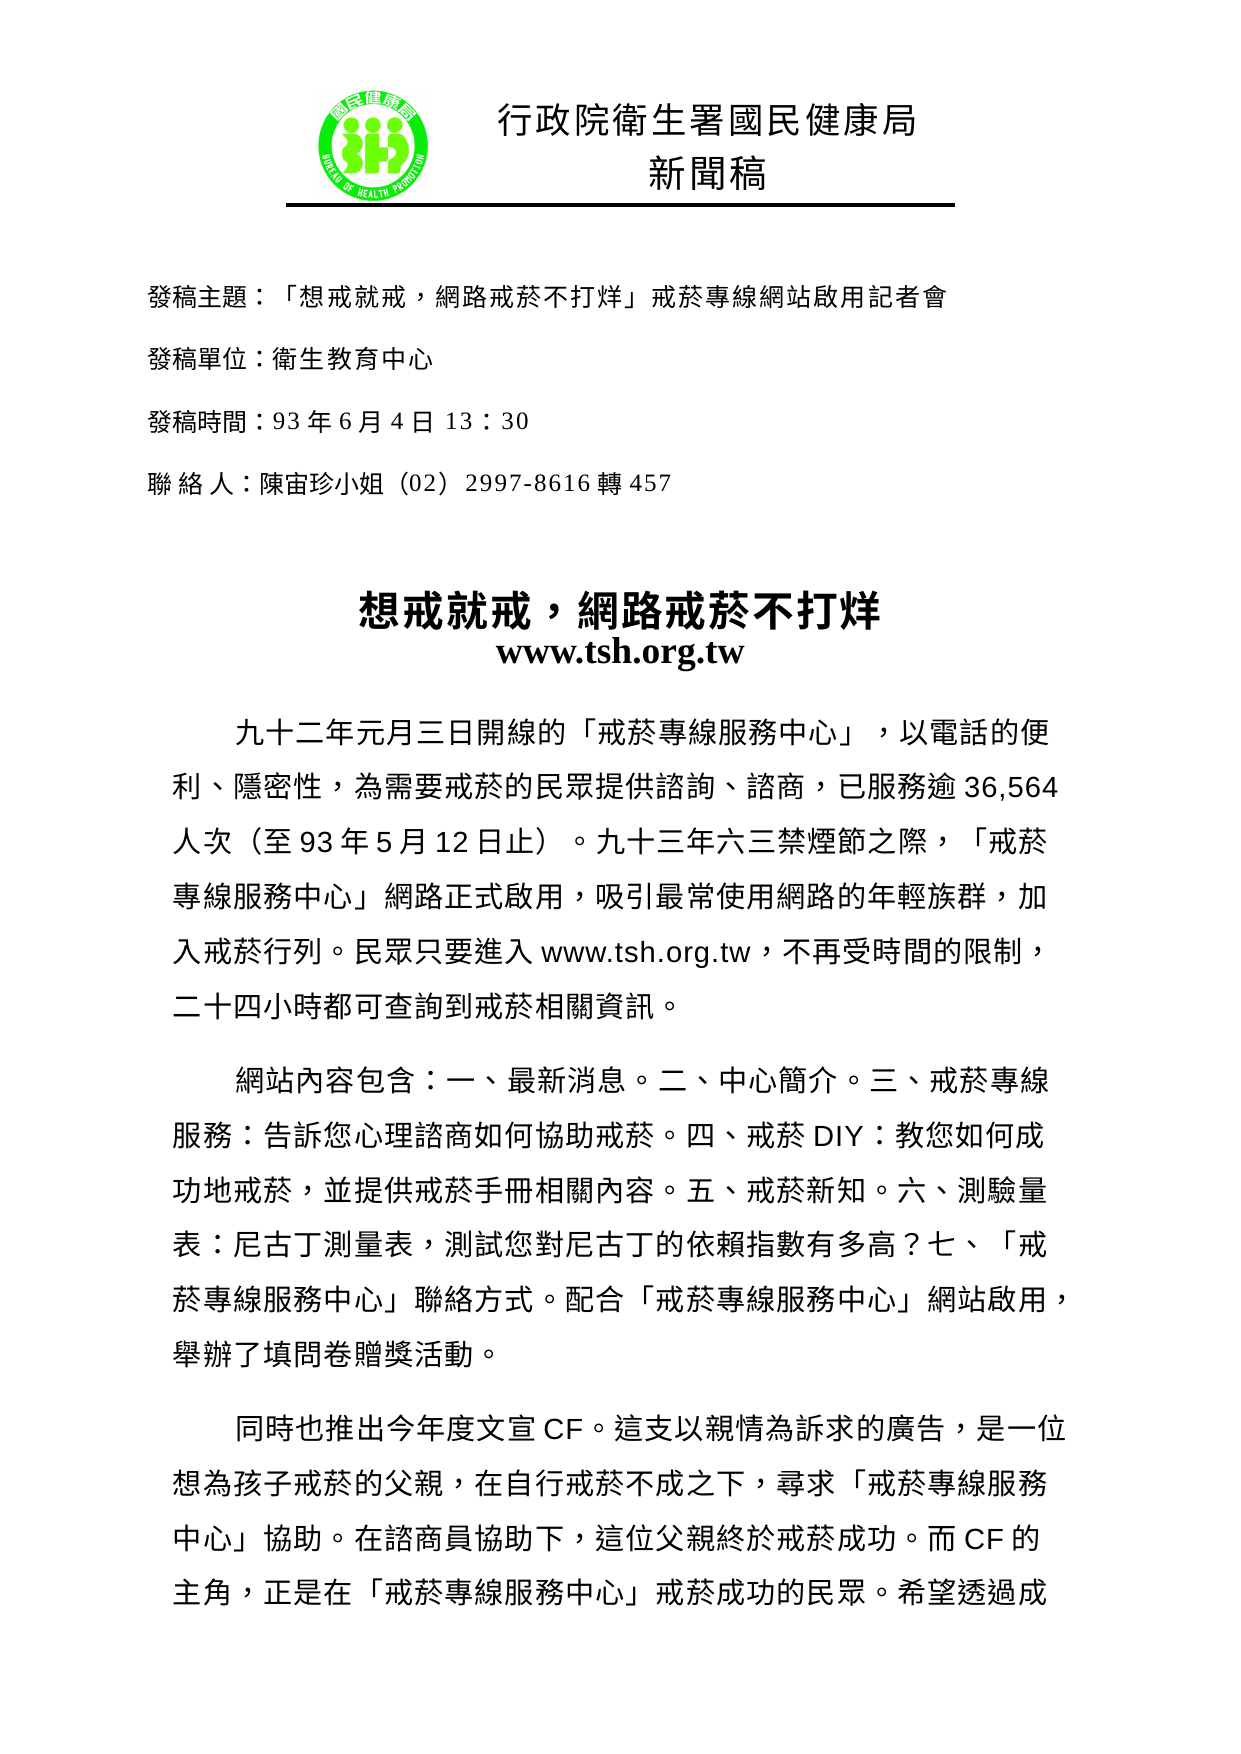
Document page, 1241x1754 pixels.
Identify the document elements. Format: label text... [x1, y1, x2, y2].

text 網站內容包含：一、最新消息。二、中心簡介。三、戒菸專線服務：告訴您心理諮商如何協助戒菸。四、戒菸DIY：教您如何成功地戒菸，並提供戒菸手冊相關內容。五、戒菸新知。六、測驗量表：尼古丁測量表，測試您對尼古丁的依賴指數有多高？七、「戒菸專線服務中心」聯絡方式。配合「戒菸專線服務中心」網站啟用，舉辦了填問卷贈獎活動。 [173, 1057, 1067, 1374]
text www.tsh.org.tw [148, 628, 1092, 672]
text 發稿時間：93年6月4日 13：30 [148, 378, 1092, 441]
text 聯 絡 人：陳宙珍小姐（02）2997-8616轉457 [148, 441, 1092, 503]
text 發稿單位：衛生教育中心 [148, 316, 1092, 378]
text 發稿主題：「想戒就戒，網路戒菸不打烊」戒菸專線網站啟用記者會 [148, 253, 1092, 316]
text 九十二年元月三日開線的「戒菸專線服務中心」，以電話的便利、隱密性，為需要戒菸的民眾提供諮詢、諮商，已服務逾36,564人次（至93年5月12日止）。九十三年六三禁煙節之際，「戒菸專線服務中心」網路正式啟用，吸引最常使用網路的年輕族群，加入戒菸行列。民眾只要進入www.tsh.org.tw，不再受時間的限制，二十四小時都可查詢到戒菸相關資訊。 [173, 709, 1067, 1026]
text 想戒就戒，網路戒菸不打烊 [148, 566, 1092, 628]
text 同時也推出今年度文宣CF。這支以親情為訴求的廣告，是一位想為孩子戒菸的父親，在自行戒菸不成之下，尋求「戒菸專線服務中心」協助。在諮商員協助下，這位父親終於戒菸成功。而CF的主角，正是在「戒菸專線服務中心」戒菸成功的民眾。希望透過成 [173, 1405, 1067, 1612]
